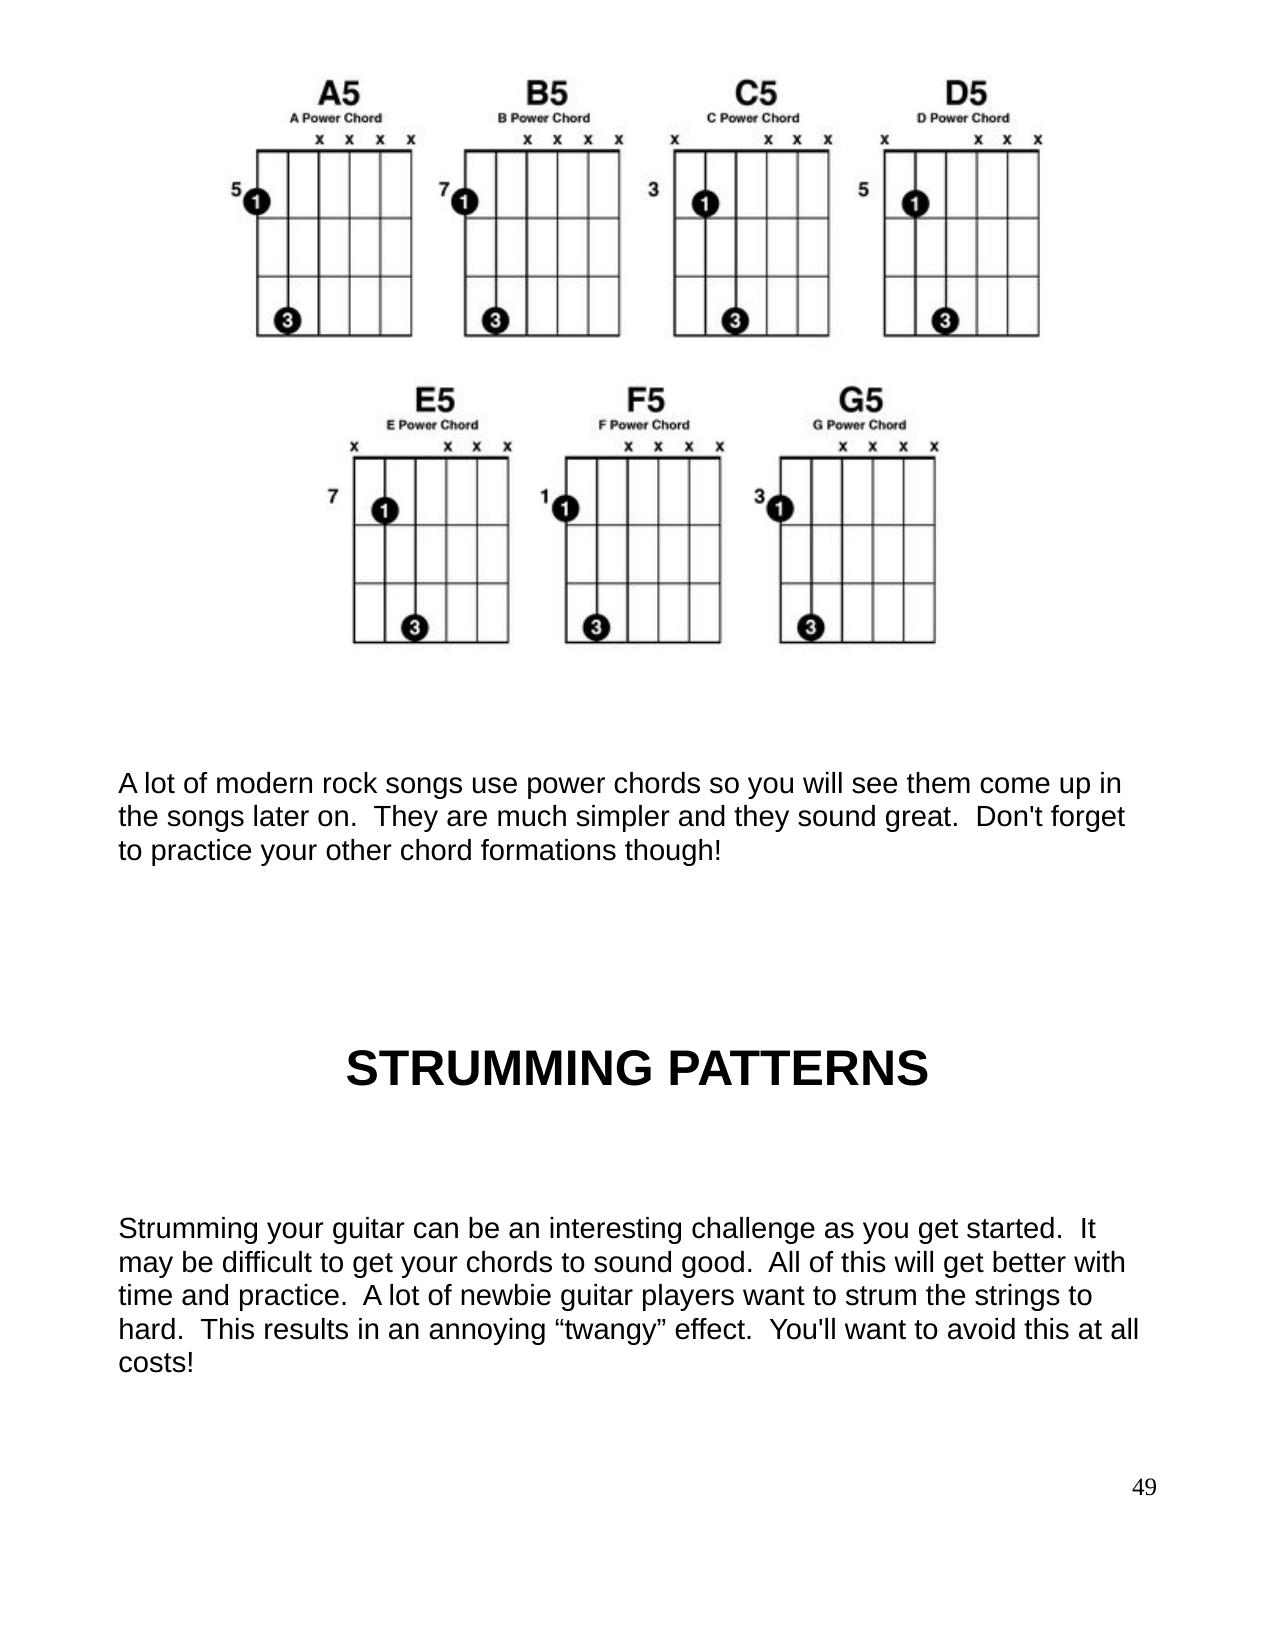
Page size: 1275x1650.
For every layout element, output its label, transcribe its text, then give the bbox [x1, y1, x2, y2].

text A lot of modern rock songs use power chords so you will see them come up in the songs later on. They are much simpler and they sound great. Don't forget to practice your other chord formations though! [118, 766, 1157, 866]
text STRUMMING PATTERNS [118, 1039, 1157, 1096]
text Strumming your guitar can be an interesting challenge as you get started. It may be difficult to get your chords to sound good. All of this will get better with time and practice. A lot of newbie guitar players want to strum the strings to hard. This results in an annoying “twangy” effect. You'll want to avoid this at all costs! [118, 1211, 1157, 1379]
